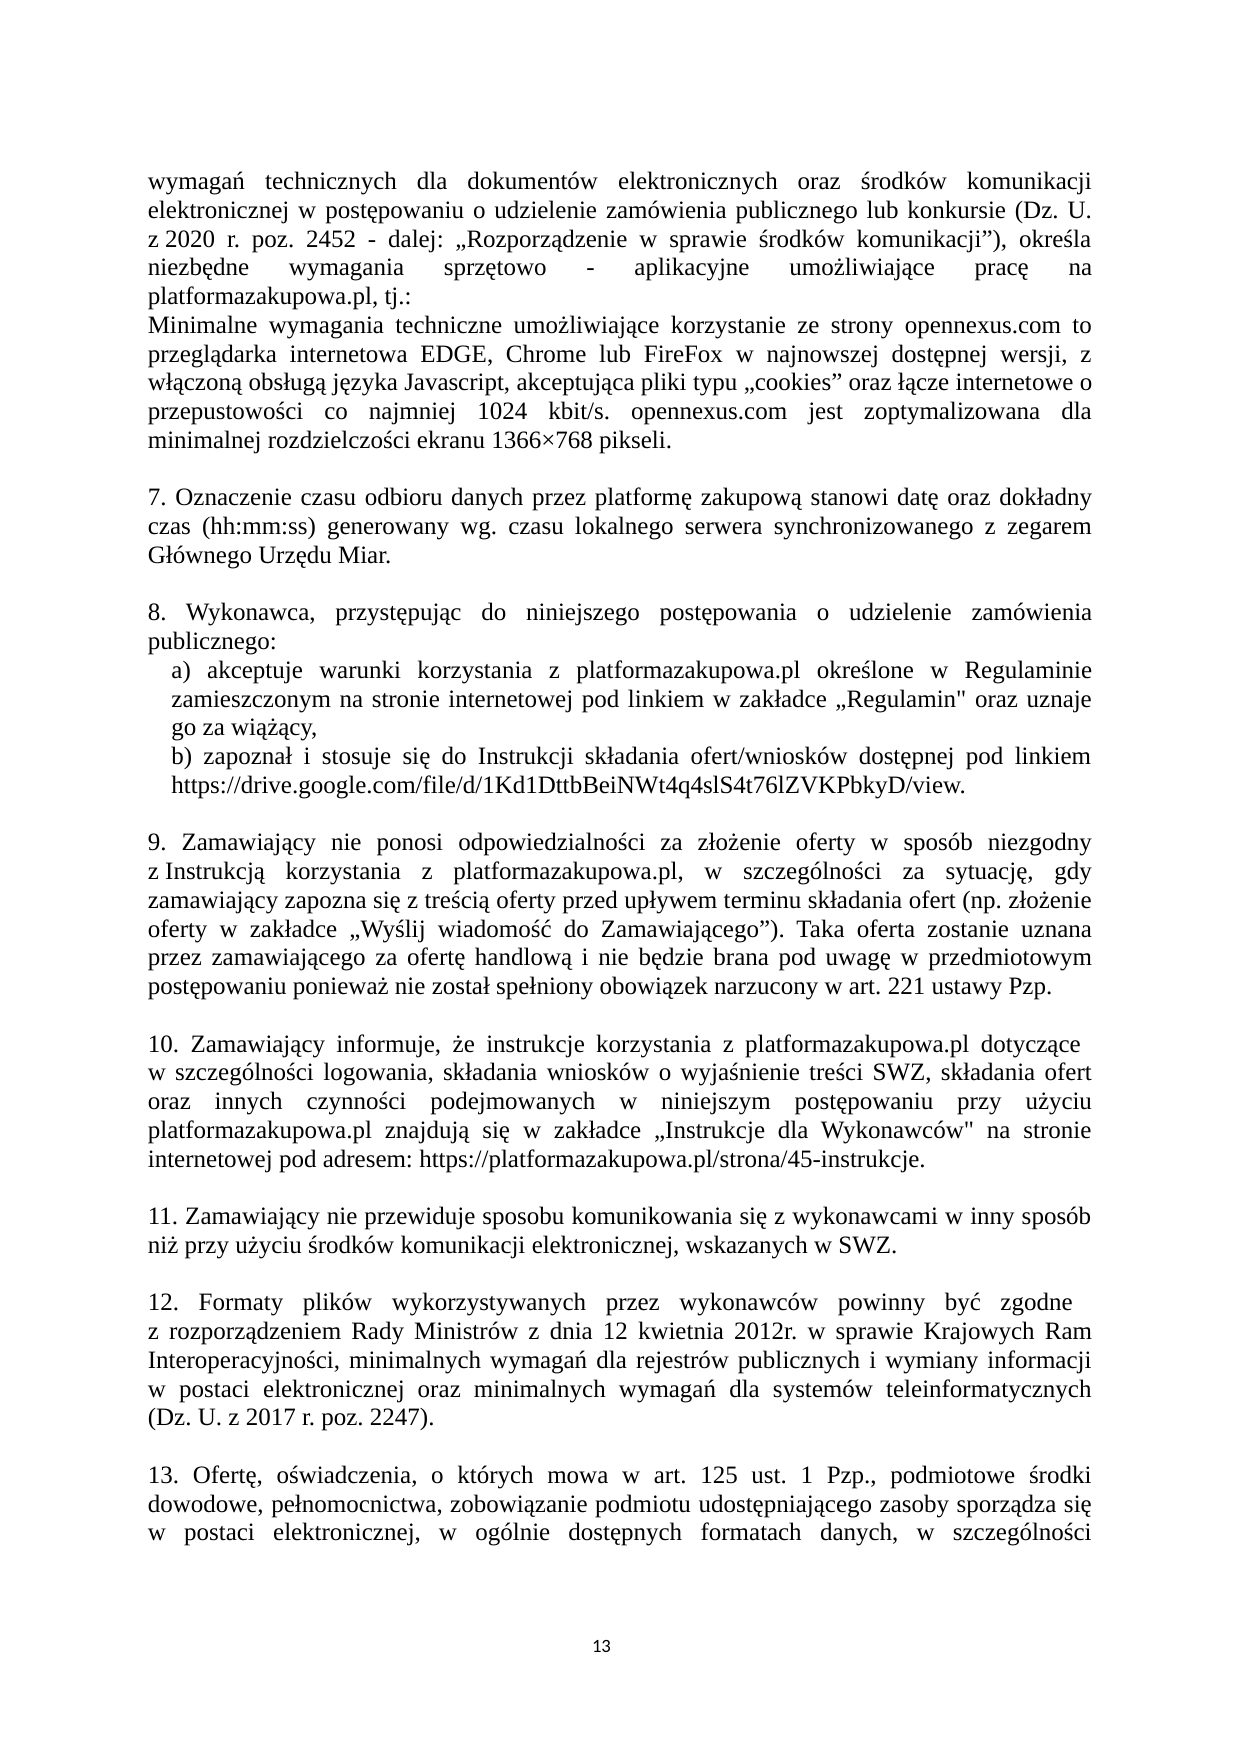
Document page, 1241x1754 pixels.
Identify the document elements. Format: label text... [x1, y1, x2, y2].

text 8. Wykonawca, przystępując do niniejszego postępowania o udzielenie zamówienia publicznego: [148, 597, 1093, 655]
text Minimalne wymagania techniczne umożliwiające korzystanie ze strony opennexus.com to przeglądarka internetowa EDGE, Chrome lub FireFox w najnowszej dostępnej wersji, z włączoną obsługą języka Javascript, akceptująca pliki typu „cookies” oraz łącze internetowe o przepustowości co najmniej 1024 kbit/s. opennexus.com jest zoptymalizowana dla minimalnej rozdzielczości ekranu 1366×768 pikseli. [148, 310, 1093, 454]
text 9. Zamawiający nie ponosi odpowiedzialności za złożenie oferty w sposób niezgodny z Instrukcją korzystania z platformazakupowa.pl, w szczególności za sytuację, gdy zamawiający zapozna się z treścią oferty przed upływem terminu składania ofert (np. złożenie oferty w zakładce „Wyślij wiadomość do Zamawiającego”). Taka oferta zostanie uznana przez zamawiającego za ofertę handlową i nie będzie brana pod uwagę w przedmiotowym postępowaniu ponieważ nie został spełniony obowiązek narzucony w art. 221 ustawy Pzp. [148, 827, 1093, 1000]
text 7. Oznaczenie czasu odbioru danych przez platformę zakupową stanowi datę oraz dokładny czas (hh:mm:ss) generowany wg. czasu lokalnego serwera synchronizowanego z zegarem Głównego Urzędu Miar. [148, 482, 1093, 569]
text a) akceptuje warunki korzystania z platformazakupowa.pl określone w Regulaminie zamieszczonym na stronie internetowej pod linkiem w zakładce „Regulamin" oraz uznaje go za wiążący, [171, 655, 1093, 741]
text 12. Formaty plików wykorzystywanych przez wykonawców powinny być zgodne z rozporządzeniem Rady Ministrów z dnia 12 kwietnia 2012r. w sprawie Krajowych Ram Interoperacyjności, minimalnych wymagań dla rejestrów publicznych i wymiany informacji w postaci elektronicznej oraz minimalnych wymagań dla systemów teleinformatycznych (Dz. U. z 2017 r. poz. 2247). [148, 1287, 1093, 1431]
text 11. Zamawiający nie przewiduje sposobu komunikowania się z wykonawcami w inny sposób niż przy użyciu środków komunikacji elektronicznej, wskazanych w SWZ. [148, 1201, 1093, 1259]
text 13. Ofertę, oświadczenia, o których mowa w art. 125 ust. 1 Pzp., podmiotowe środki dowodowe, pełnomocnictwa, zobowiązanie podmiotu udostępniającego zasoby sporządza się w postaci elektronicznej, w ogólnie dostępnych formatach danych, w szczególności [148, 1460, 1093, 1546]
text b) zapoznał i stosuje się do Instrukcji składania ofert/wniosków dostępnej pod linkiem https://drive.google.com/file/d/1Kd1DttbBeiNWt4q4slS4t76lZVKPbkyD/view. [171, 741, 1093, 799]
text 10. Zamawiający informuje, że instrukcje korzystania z platformazakupowa.pl dotyczące w szczególności logowania, składania wniosków o wyjaśnienie treści SWZ, składania ofert oraz innych czynności podejmowanych w niniejszym postępowaniu przy użyciu platformazakupowa.pl znajdują się w zakładce „Instrukcje dla Wykonawców" na stronie internetowej pod adresem: https://platformazakupowa.pl/strona/45-instrukcje. [148, 1029, 1093, 1172]
text wymagań technicznych dla dokumentów elektronicznych oraz środków komunikacji elektronicznej w postępowaniu o udzielenie zamówienia publicznego lub konkursie (Dz. U. z 2020 r. poz. 2452 - dalej: „Rozporządzenie w sprawie środków komunikacji”), określa niezbędne wymagania sprzętowo - aplikacyjne umożliwiające pracę na platformazakupowa.pl, tj.: [148, 166, 1093, 310]
